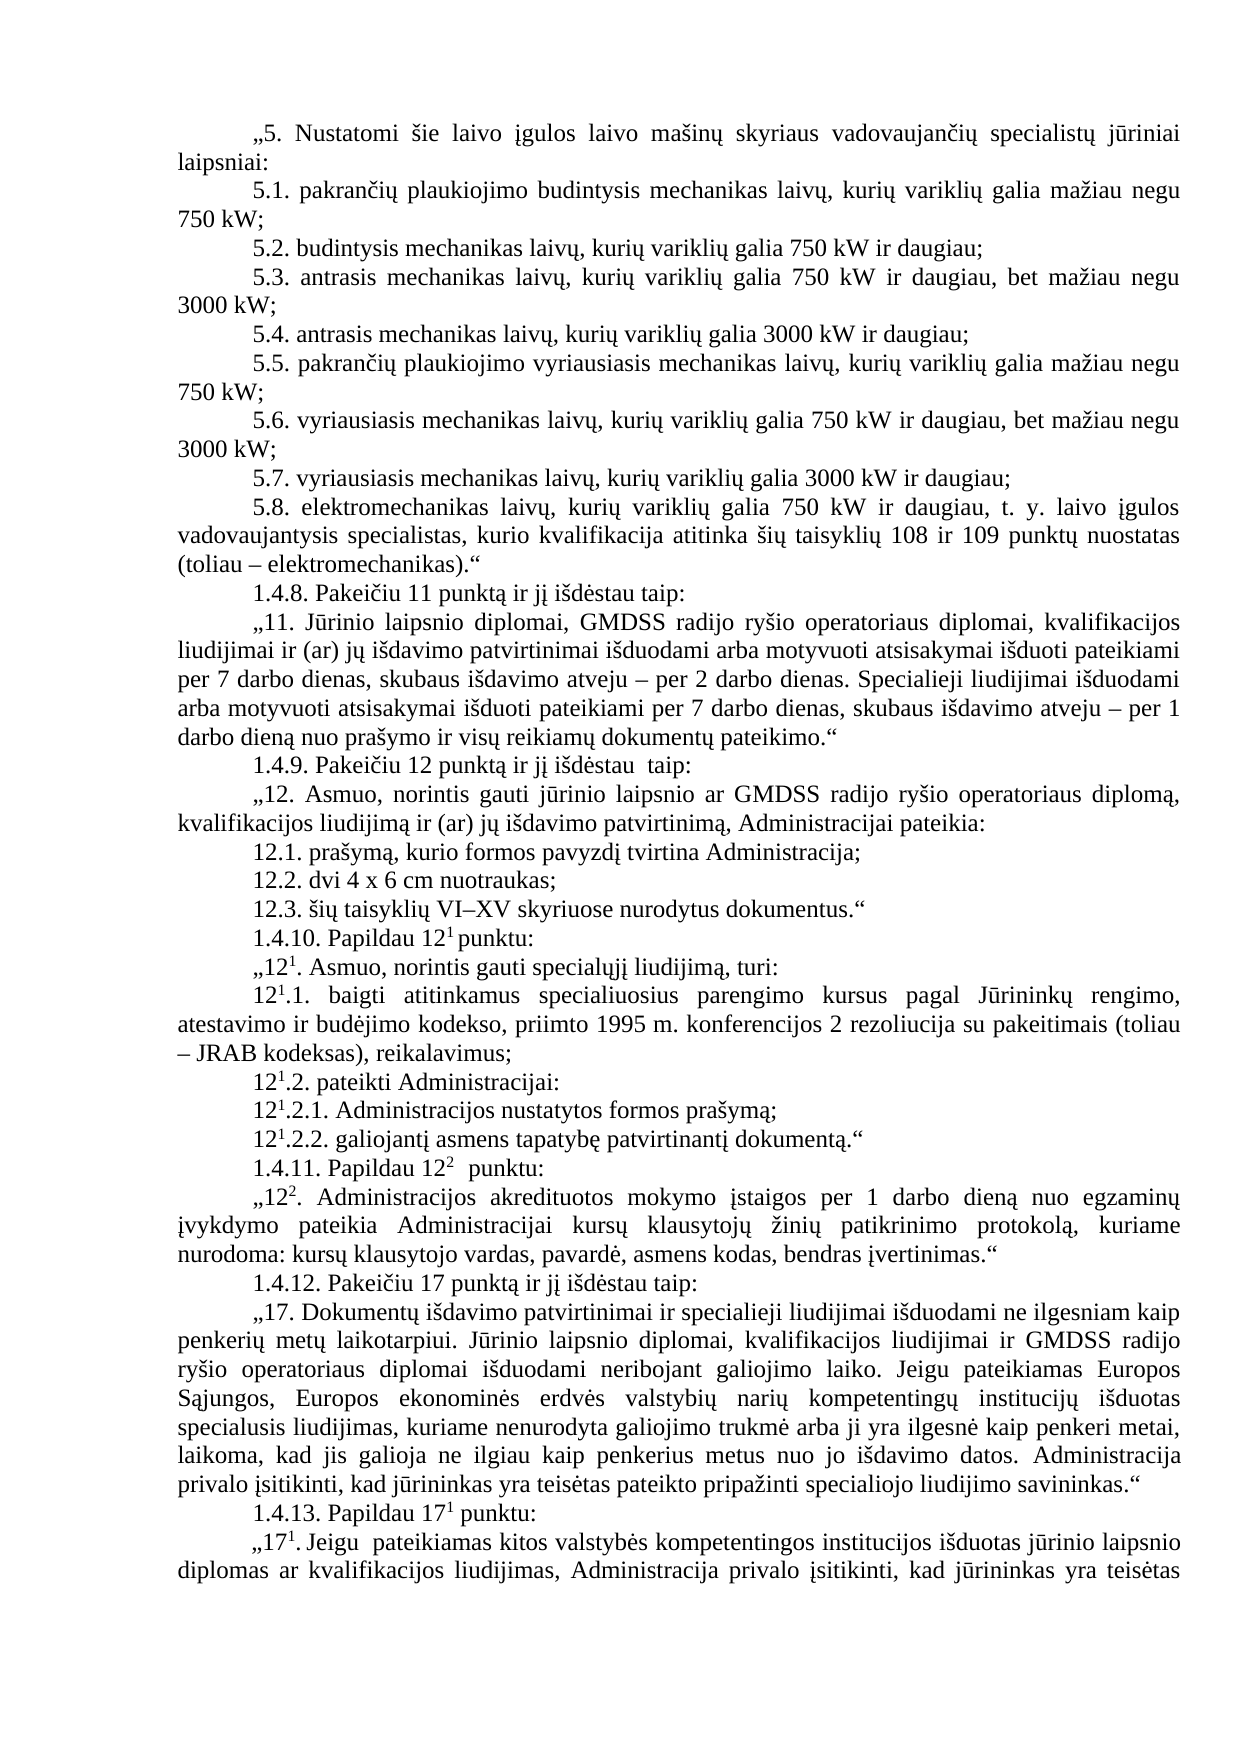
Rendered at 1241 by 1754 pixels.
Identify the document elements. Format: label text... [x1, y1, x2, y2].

text „122. Administracijos akredituotos mokymo įstaigos per 1 darbo dieną nuo egzaminų įvykdymo pateikia Administracijai kursų klausytojų žinių patikrinimo protokolą, kuriame nurodoma: kursų klausytojo vardas, pavardė, asmens kodas, bendras įvertinimas.“ [177, 1182, 1181, 1268]
text „17. Dokumentų išdavimo patvirtinimai ir specialieji liudijimai išduodami ne ilgesniam kaip penkerių metų laikotarpiui. Jūrinio laipsnio diplomai, kvalifikacijos liudijimai ir GMDSS radijo ryšio operatoriaus diplomai išduodami neribojant galiojimo laiko. Jeigu pateikiamas Europos Sąjungos, Europos ekonominės erdvės valstybių narių kompetentingų institucijų išduotas specialusis liudijimas, kuriame nenurodyta galiojimo trukmė arba ji yra ilgesnė kaip penkeri metai, laikoma, kad jis galioja ne ilgiau kaip penkerius metus nuo jo išdavimo datos. Administracija privalo įsitikinti, kad jūrininkas yra teisėtas pateikto pripažinti specialiojo liudijimo savininkas.“ [177, 1297, 1181, 1498]
text 1.4.12. Pakeičiu 17 punktą ir jį išdėstau taip: [177, 1268, 1181, 1297]
text 121.2.2. galiojantį asmens tapatybę patvirtinantį dokumentą.“ [177, 1124, 1181, 1153]
text 5.8. elektromechanikas laivų, kurių variklių galia 750 kW ir daugiau, t. y. laivo įgulos vadovaujantysis specialistas, kurio kvalifikacija atitinka šių taisyklių 108 ir 109 punktų nuostatas (toliau – elektromechanikas).“ [177, 492, 1181, 578]
text „171. Jeigu pateikiamas kitos valstybės kompetentingos institucijos išduotas jūrinio laipsnio diplomas ar kvalifikacijos liudijimas, Administracija privalo įsitikinti, kad jūrininkas yra teisėtas [177, 1527, 1181, 1584]
text „12. Asmuo, norintis gauti jūrinio laipsnio ar GMDSS radijo ryšio operatoriaus diplomą, kvalifikacijos liudijimą ir (ar) jų išdavimo patvirtinimą, Administracijai pateikia: [177, 779, 1181, 837]
text 5.1. pakrančių plaukiojimo budintysis mechanikas laivų, kurių variklių galia mažiau negu 750 kW; [177, 176, 1181, 233]
text 5.3. antrasis mechanikas laivų, kurių variklių galia 750 kW ir daugiau, bet mažiau negu 3000 kW; [177, 262, 1181, 319]
text 121.2. pateikti Administracijai: [177, 1067, 1181, 1096]
text 121.2.1. Administracijos nustatytos formos prašymą; [177, 1096, 1181, 1124]
text 5.2. budintysis mechanikas laivų, kurių variklių galia 750 kW ir daugiau; [177, 233, 1181, 262]
text 1.4.9. Pakeičiu 12 punktą ir jį išdėstau taip: [177, 751, 1181, 779]
text 5.6. vyriausiasis mechanikas laivų, kurių variklių galia 750 kW ir daugiau, bet mažiau negu 3000 kW; [177, 406, 1181, 463]
text „11. Jūrinio laipsnio diplomai, GMDSS radijo ryšio operatoriaus diplomai, kvalifikacijos liudijimai ir (ar) jų išdavimo patvirtinimai išduodami arba motyvuoti atsisakymai išduoti pateikiami per 7 darbo dienas, skubaus išdavimo atveju – per 2 darbo dienas. Specialieji liudijimai išduodami arba motyvuoti atsisakymai išduoti pateikiami per 7 darbo dienas, skubaus išdavimo atveju – per 1 darbo dieną nuo prašymo ir visų reikiamų dokumentų pateikimo.“ [177, 607, 1181, 751]
text 12.2. dvi 4 x 6 cm nuotraukas; [177, 866, 1181, 894]
text 5.4. antrasis mechanikas laivų, kurių variklių galia 3000 kW ir daugiau; [177, 319, 1181, 348]
text 12.1. prašymą, kurio formos pavyzdį tvirtina Administracija; [177, 837, 1181, 866]
text 5.7. vyriausiasis mechanikas laivų, kurių variklių galia 3000 kW ir daugiau; [177, 463, 1181, 492]
text 1.4.8. Pakeičiu 11 punktą ir jį išdėstau taip: [177, 578, 1181, 607]
text 1.4.13. Papildau 171 punktu: [177, 1498, 1181, 1527]
text 1.4.10. Papildau 121 punktu: [177, 923, 1181, 952]
text „121. Asmuo, norintis gauti specialųjį liudijimą, turi: [177, 952, 1181, 981]
text 1.4.11. Papildau 122 punktu: [177, 1153, 1181, 1182]
text 12.3. šių taisyklių VI–XV skyriuose nurodytus dokumentus.“ [177, 894, 1181, 923]
text „5. Nustatomi šie laivo įgulos laivo mašinų skyriaus vadovaujančių specialistų jūriniai laipsniai: [177, 118, 1181, 176]
text 5.5. pakrančių plaukiojimo vyriausiasis mechanikas laivų, kurių variklių galia mažiau negu 750 kW; [177, 348, 1181, 406]
text 121.1. baigti atitinkamus specialiuosius parengimo kursus pagal Jūrininkų rengimo, atestavimo ir budėjimo kodekso, priimto 1995 m. konferencijos 2 rezoliucija su pakeitimais (toliau – JRAB kodeksas), reikalavimus; [177, 981, 1181, 1067]
